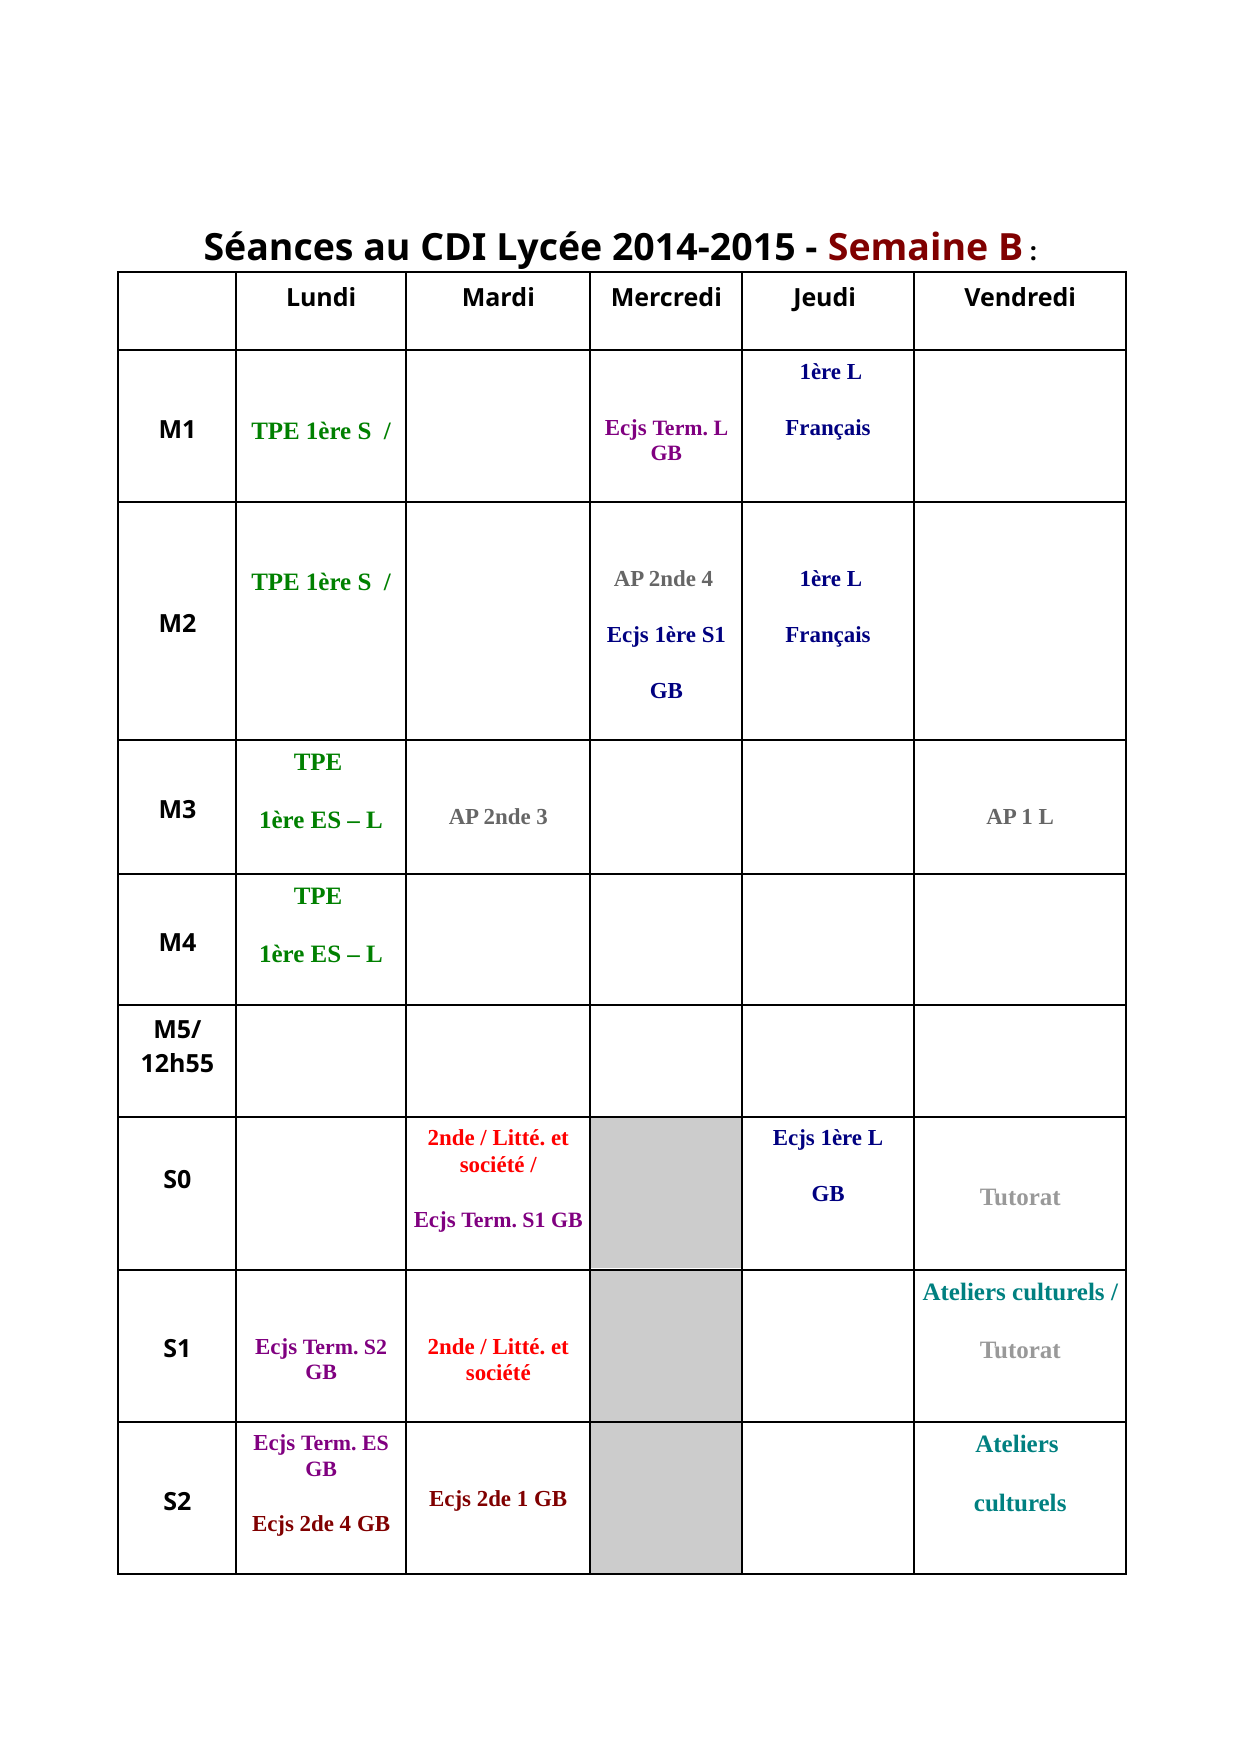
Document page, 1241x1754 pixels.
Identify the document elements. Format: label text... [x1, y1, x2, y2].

table_cell AP 2nde 4 Ecjs 1ère S1 GB [591, 503, 741, 739]
table_cell Ecjs 1ère L GB [743, 1118, 913, 1268]
table_cell M2 [119, 503, 235, 739]
table_cell AP 1 L [915, 741, 1125, 873]
table_cell [591, 741, 741, 873]
table_cell [743, 1423, 913, 1573]
table_header Lundi [237, 273, 405, 349]
table_cell M4 [119, 875, 235, 1004]
table_cell [591, 1423, 741, 1573]
table_cell 2nde / Litté. et société / Ecjs Term. S1 GB [407, 1118, 589, 1268]
table_cell Ecjs Term. ES GB Ecjs 2de 4 GB [237, 1423, 405, 1573]
table_cell [237, 1006, 405, 1116]
table_cell 1ère L Français [743, 351, 913, 501]
table_cell [407, 503, 589, 739]
table_cell Ecjs Term. S2 GB [237, 1271, 405, 1421]
table_cell [915, 875, 1125, 1004]
table_cell M1 [119, 351, 235, 501]
table_cell Ecjs Term. L GB [591, 351, 741, 501]
table_cell TPE 1ère ES – L [237, 875, 405, 1004]
table_cell TPE 1ère ES – L [237, 741, 405, 873]
table_cell 1ère L Français [743, 503, 913, 739]
table_cell S0 [119, 1118, 235, 1268]
text Séances au CDI Lycée 2014-2015 - Semaine B : [118, 220, 1122, 271]
table_cell [407, 875, 589, 1004]
table_cell AP 2nde 3 [407, 741, 589, 873]
table_cell [237, 1118, 405, 1268]
table_cell [743, 1006, 913, 1116]
table_cell M5/ 12h55 [119, 1006, 235, 1116]
table_cell [591, 1118, 741, 1268]
table_cell 2nde / Litté. et société [407, 1271, 589, 1421]
table_cell Ateliers culturels [915, 1423, 1125, 1573]
table_cell TPE 1ère S / [237, 503, 405, 739]
table_header [119, 273, 235, 349]
table_cell Tutorat [915, 1118, 1125, 1268]
table_header Vendredi [915, 273, 1125, 349]
table_cell [591, 1271, 741, 1421]
table_header Mardi [407, 273, 589, 349]
table_cell [915, 351, 1125, 501]
table_cell [591, 875, 741, 1004]
table_header Jeudi [743, 273, 913, 349]
table_cell S2 [119, 1423, 235, 1573]
table_header Mercredi [591, 273, 741, 349]
table_cell [743, 1271, 913, 1421]
table_cell [407, 1006, 589, 1116]
table_cell Ecjs 2de 1 GB [407, 1423, 589, 1573]
table_cell [743, 741, 913, 873]
table_cell Ateliers culturels / Tutorat [915, 1271, 1125, 1421]
table_cell M3 [119, 741, 235, 873]
table_cell [915, 1006, 1125, 1116]
table_cell S1 [119, 1271, 235, 1421]
table_cell [591, 1006, 741, 1116]
table_cell [407, 351, 589, 501]
table_cell [915, 503, 1125, 739]
table_cell [743, 875, 913, 1004]
table_cell TPE 1ère S / [237, 351, 405, 501]
